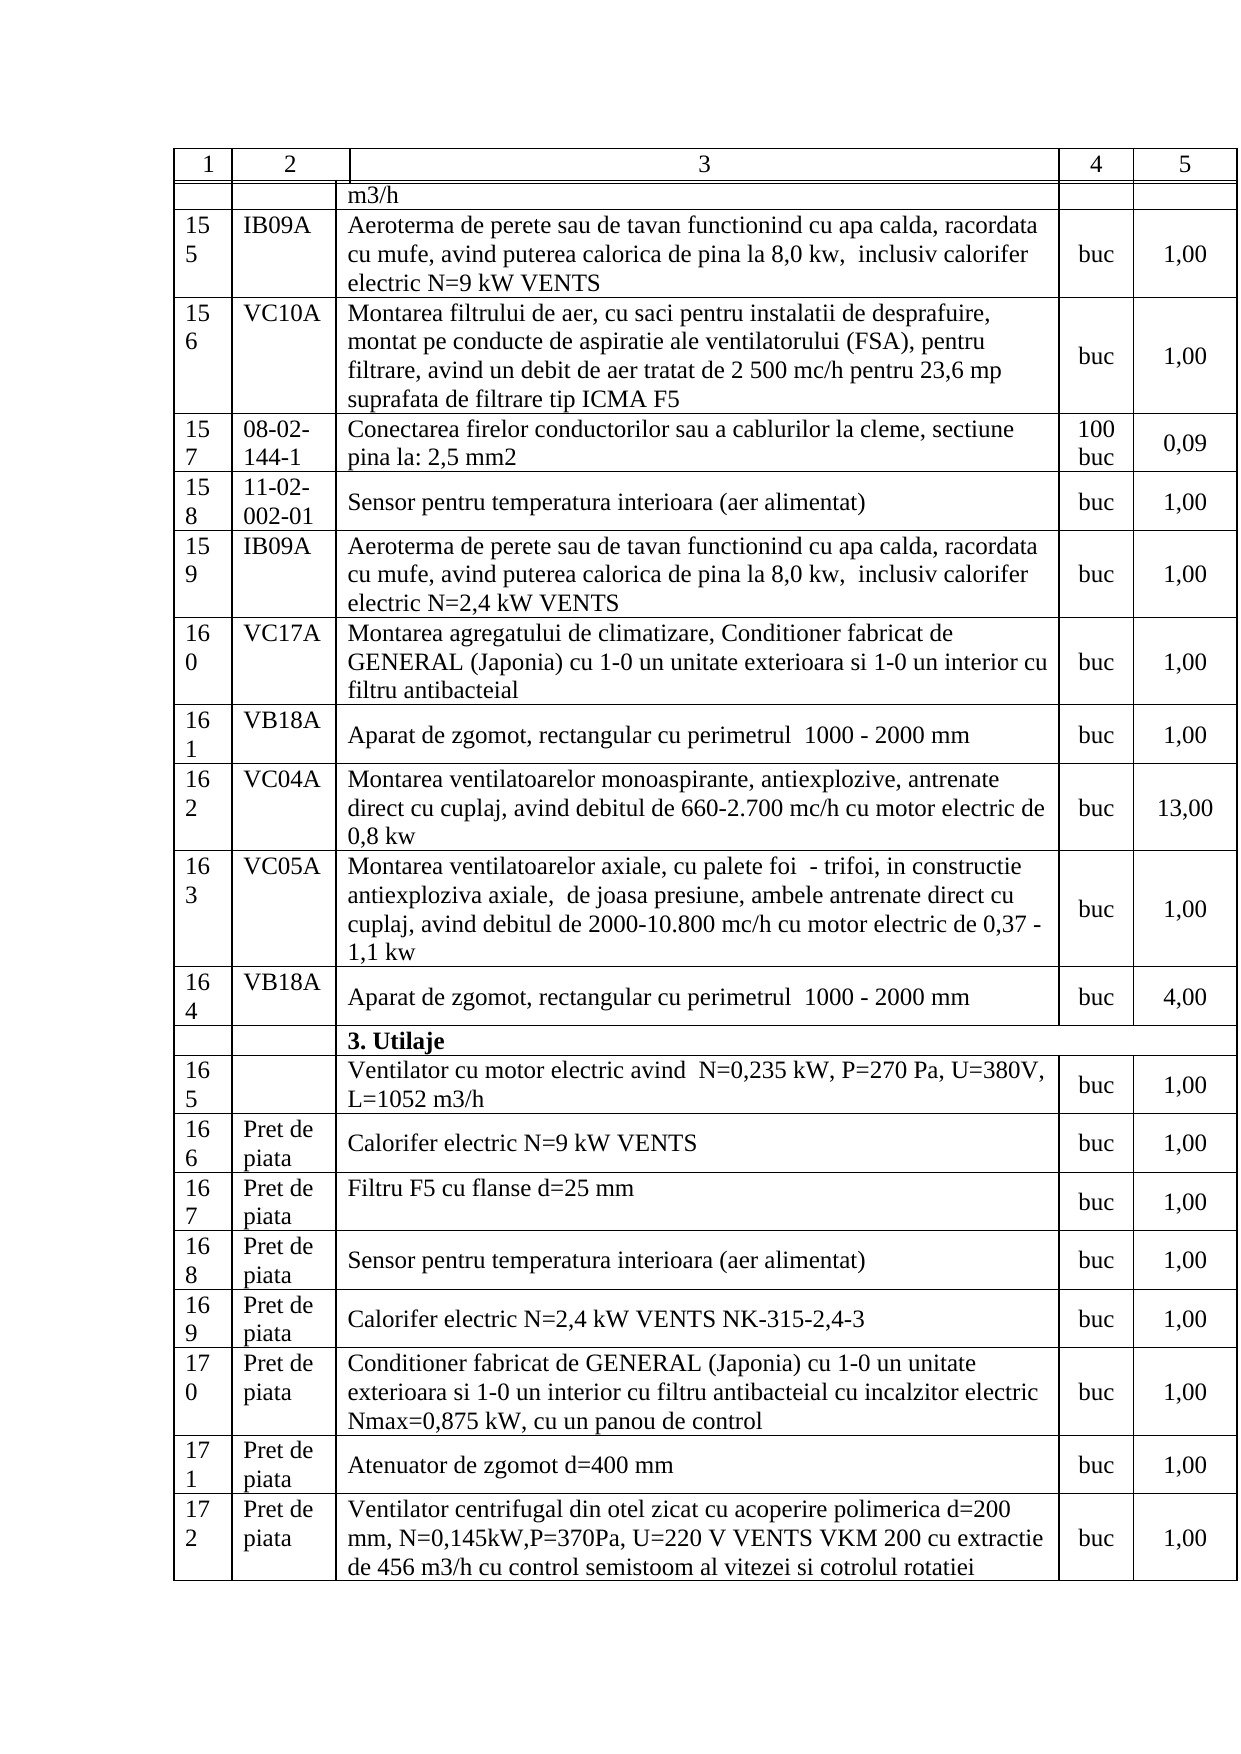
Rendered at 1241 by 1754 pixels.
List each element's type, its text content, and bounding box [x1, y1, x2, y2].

table_header 5 [1134, 149, 1236, 179]
table_cell 160 [175, 618, 231, 704]
table_cell 165 [175, 1056, 231, 1113]
table_cell 1,00 [1134, 1173, 1236, 1230]
table_cell 1,00 [1134, 210, 1236, 297]
table_cell [1060, 184, 1133, 209]
table_cell 166 [175, 1114, 231, 1172]
table_cell VB18A [233, 967, 335, 1025]
table_cell Pret de piata [233, 1348, 335, 1434]
table_cell buc [1060, 1231, 1133, 1289]
table_cell 3. Utilaje [337, 1026, 1236, 1054]
table_cell buc [1060, 472, 1133, 530]
table_cell Pret de piata [233, 1231, 335, 1289]
table_cell buc [1060, 1290, 1133, 1347]
table_cell Pret de piata [233, 1436, 335, 1493]
table_cell Sensor pentru temperatura interioara (aer alimentat) [337, 1231, 1058, 1289]
table_cell [175, 1026, 231, 1054]
table_cell Aparat de zgomot, rectangular cu perimetrul 1000 - 2000 mm [337, 705, 1058, 763]
table_cell buc [1060, 531, 1133, 617]
table_cell 1,00 [1134, 1056, 1236, 1113]
table_cell Filtru F5 cu flanse d=25 mm [337, 1173, 1058, 1230]
table_cell 08-02-144-1 [233, 414, 335, 471]
table_cell 155 [175, 210, 231, 297]
table_cell buc [1060, 1494, 1133, 1580]
table_header 3 [351, 149, 1058, 179]
table_cell 11-02-002-01 [233, 472, 335, 530]
table_cell 158 [175, 472, 231, 530]
table_cell buc [1060, 851, 1133, 966]
table_header 1 [175, 149, 231, 179]
table_cell Aeroterma de perete sau de tavan functionind cu apa calda, racordata cu mufe, avind puterea calorica de pina la 8,0 kw, inclusiv calorifer electric N=2,4 kW VENTS [337, 531, 1058, 617]
table_cell m3/h [337, 184, 1058, 209]
table_cell buc [1060, 618, 1133, 704]
table_header 2 [233, 149, 349, 179]
table_cell buc [1060, 210, 1133, 297]
table_cell 1,00 [1134, 1290, 1236, 1347]
table_cell Montarea filtrului de aer, cu saci pentru instalatii de desprafuire, montat pe conducte de aspiratie ale ventilatorului (FSA), pentru filtrare, avind un debit de aer tratat de 2 500 mc/h pentru 23,6 mp suprafata de filtrare tip ICMA F5 [337, 298, 1058, 413]
table_cell 1,00 [1134, 1231, 1236, 1289]
table_cell VC10A [233, 298, 335, 413]
table_cell Pret de piata [233, 1290, 335, 1347]
table_cell buc [1060, 764, 1133, 850]
table_cell [233, 1056, 335, 1113]
table_cell 1,00 [1134, 851, 1236, 966]
table_cell 1,00 [1134, 1436, 1236, 1493]
table_cell [175, 184, 231, 209]
table_cell Pret de piata [233, 1114, 335, 1172]
table_cell 163 [175, 851, 231, 966]
table_cell 156 [175, 298, 231, 413]
table_cell Aeroterma de perete sau de tavan functionind cu apa calda, racordata cu mufe, avind puterea calorica de pina la 8,0 kw, inclusiv calorifer electric N=9 kW VENTS [337, 210, 1058, 297]
table_cell [233, 1026, 335, 1054]
table_cell Pret de piata [233, 1173, 335, 1230]
table_cell 162 [175, 764, 231, 850]
table_cell Atenuator de zgomot d=400 mm [337, 1436, 1058, 1493]
table_cell VC04A [233, 764, 335, 850]
table_cell Ventilator centrifugal din otel zicat cu acoperire polimerica d=200 mm, N=0,145kW,P=370Pa, U=220 V VENTS VKM 200 cu extractie de 456 m3/h cu control semistoom al vitezei si cotrolul rotatiei [337, 1494, 1058, 1580]
table_cell buc [1060, 298, 1133, 413]
table_cell Calorifer electric N=9 kW VENTS [337, 1114, 1058, 1172]
table_cell Conditioner fabricat de GENERAL (Japonia) cu 1-0 un unitate exterioara si 1-0 un interior cu filtru antibacteial cu incalzitor electric Nmax=0,875 kW, cu un panou de control [337, 1348, 1058, 1434]
table_cell 1,00 [1134, 1114, 1236, 1172]
table_cell 1,00 [1134, 705, 1236, 763]
table_cell [1134, 184, 1236, 209]
table_cell Montarea agregatului de climatizare, Conditioner fabricat de GENERAL (Japonia) cu 1-0 un unitate exterioara si 1-0 un interior cu filtru antibacteial [337, 618, 1058, 704]
table_cell [233, 184, 335, 209]
table_cell 1,00 [1134, 1348, 1236, 1434]
table_cell 1,00 [1134, 531, 1236, 617]
table_cell 100 buc [1060, 414, 1133, 471]
table_cell buc [1060, 1348, 1133, 1434]
table_cell IB09A [233, 531, 335, 617]
table_cell buc [1060, 705, 1133, 763]
table_cell buc [1060, 1436, 1133, 1493]
table_cell 159 [175, 531, 231, 617]
table_cell IB09A [233, 210, 335, 297]
table_cell buc [1060, 1173, 1133, 1230]
table_cell Ventilator cu motor electric avind N=0,235 kW, P=270 Pa, U=380V, L=1052 m3/h [337, 1056, 1058, 1113]
table_cell 171 [175, 1436, 231, 1493]
table_cell 0,09 [1134, 414, 1236, 471]
table_cell 157 [175, 414, 231, 471]
table_cell Sensor pentru temperatura interioara (aer alimentat) [337, 472, 1058, 530]
table_cell Aparat de zgomot, rectangular cu perimetrul 1000 - 2000 mm [337, 967, 1058, 1025]
table_cell 164 [175, 967, 231, 1025]
table_cell 4,00 [1134, 967, 1236, 1025]
table_cell 169 [175, 1290, 231, 1347]
table_cell Montarea ventilatoarelor monoaspirante, antiexplozive, antrenate direct cu cuplaj, avind debitul de 660-2.700 mc/h cu motor electric de 0,8 kw [337, 764, 1058, 850]
table_cell 167 [175, 1173, 231, 1230]
table_cell VB18A [233, 705, 335, 763]
table_cell 172 [175, 1494, 231, 1580]
table_cell Pret de piata [233, 1494, 335, 1580]
table_cell 1,00 [1134, 472, 1236, 530]
table_cell Calorifer electric N=2,4 kW VENTS NK-315-2,4-3 [337, 1290, 1058, 1347]
table_cell 161 [175, 705, 231, 763]
table_cell buc [1060, 967, 1133, 1025]
table_cell VC05A [233, 851, 335, 966]
table_cell VC17A [233, 618, 335, 704]
table_cell 170 [175, 1348, 231, 1434]
table_cell Montarea ventilatoarelor axiale, cu palete foi - trifoi, in constructie antiexploziva axiale, de joasa presiune, ambele antrenate direct cu cuplaj, avind debitul de 2000-10.800 mc/h cu motor electric de 0,37 - 1,1 kw [337, 851, 1058, 966]
table_cell 1,00 [1134, 298, 1236, 413]
table_cell Conectarea firelor conductorilor sau a cablurilor la cleme, sectiune pina la: 2,5 mm2 [337, 414, 1058, 471]
table_cell 13,00 [1134, 764, 1236, 850]
table_header 4 [1060, 149, 1133, 179]
table_cell buc [1060, 1056, 1133, 1113]
table_cell 1,00 [1134, 618, 1236, 704]
table_cell 1,00 [1134, 1494, 1236, 1580]
table_cell buc [1060, 1114, 1133, 1172]
table_cell 168 [175, 1231, 231, 1289]
